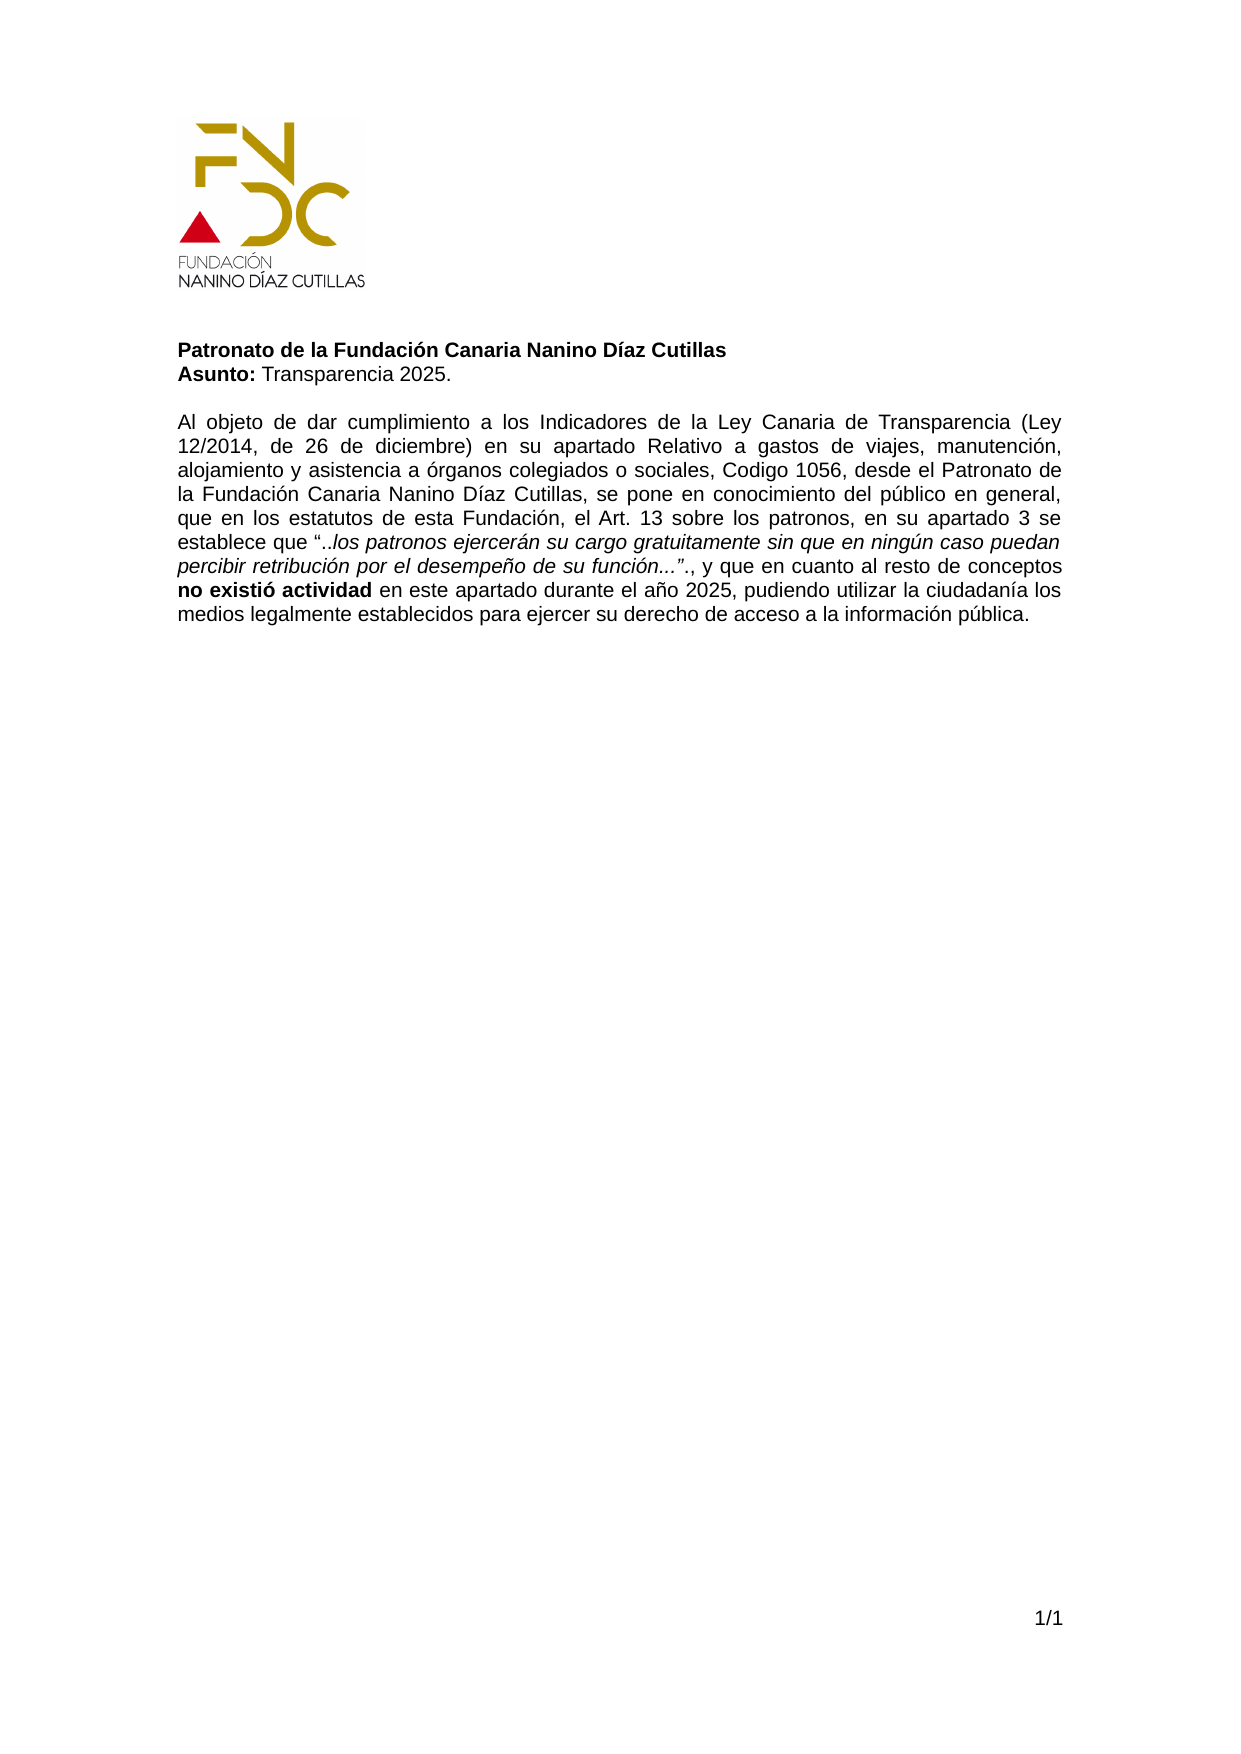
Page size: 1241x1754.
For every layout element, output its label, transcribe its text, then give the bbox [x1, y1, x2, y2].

text Patronato de la Fundación Canaria Nanino Díaz Cutillas [177, 338, 1063, 362]
text Asunto: Transparencia 2025. [177, 362, 1063, 386]
text Al objeto de dar cumplimiento a los Indicadores de la Ley Canaria de Transparencia (Ley 12/2014, de 26 de diciembre) en su apartado Relativo a gastos de viajes, manutención, alojamiento y asistencia a órganos colegiados o sociales, Codigo 1056, desde el Patronato de la Fundación Canaria Nanino Díaz Cutillas, se pone en conocimiento del público en general, que en los estatutos de esta Fundación, el Art. 13 sobre los patronos, en su apartado 3 se establece que “..los patronos ejercerán su cargo gratuitamente sin que en ningún caso puedan percibir retribución por el desempeño de su función...”., y que en cuanto al resto de conceptos no existió actividad en este apartado durante el año 2025, pudiendo utilizar la ciudadanía los medios legalmente establecidos para ejercer su derecho de acceso a la información pública. [177, 410, 1063, 626]
picture [177, 118, 367, 291]
